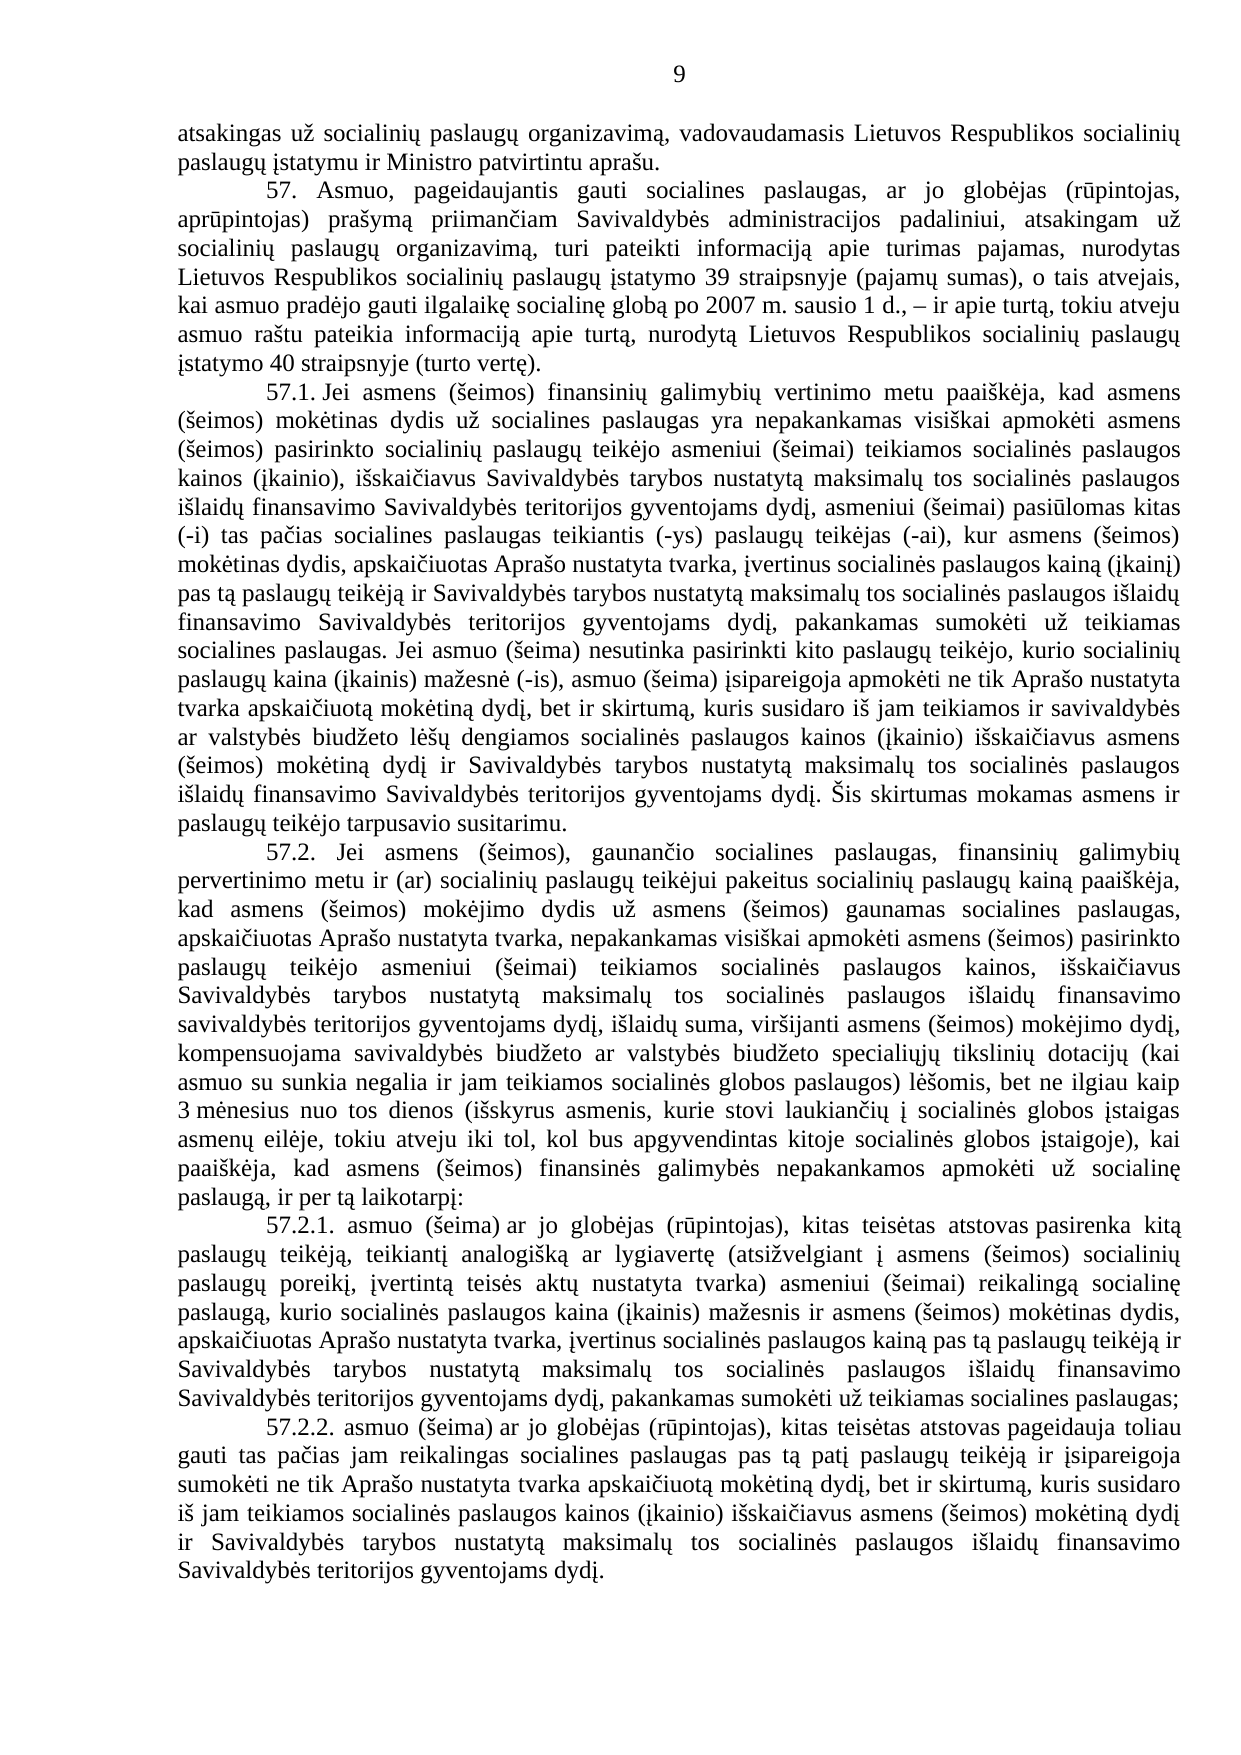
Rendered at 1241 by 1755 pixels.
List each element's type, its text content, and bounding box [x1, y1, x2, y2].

text 57. Asmuo, pageidaujantis gauti socialines paslaugas, ar jo globėjas (rūpintojas, aprūpintojas) prašymą priimančiam Savivaldybės administracijos padaliniui, atsakingam už socialinių paslaugų organizavimą, turi pateikti informaciją apie turimas pajamas, nurodytas Lietuvos Respublikos socialinių paslaugų įstatymo 39 straipsnyje (pajamų sumas), o tais atvejais, kai asmuo pradėjo gauti ilgalaikę socialinę globą po 2007 m. sausio 1 d., – ir apie turtą, tokiu atveju asmuo raštu pateikia informaciją apie turtą, nurodytą Lietuvos Respublikos socialinių paslaugų įstatymo 40 straipsnyje (turto vertę). [177, 176, 1181, 377]
text atsakingas už socialinių paslaugų organizavimą, vadovaudamasis Lietuvos Respublikos socialinių paslaugų įstatymu ir Ministro patvirtintu aprašu. [177, 118, 1181, 176]
text 57.2.2. asmuo (šeima) ar jo globėjas (rūpintojas), kitas teisėtas atstovas pageidauja toliau gauti tas pačias jam reikalingas socialines paslaugas pas tą patį paslaugų teikėją ir įsipareigoja sumokėti ne tik Aprašo nustatyta tvarka apskaičiuotą mokėtiną dydį, bet ir skirtumą, kuris susidaro iš jam teikiamos socialinės paslaugos kainos (įkainio) išskaičiavus asmens (šeimos) mokėtiną dydį ir Savivaldybės tarybos nustatytą maksimalų tos socialinės paslaugos išlaidų finansavimo Savivaldybės teritorijos gyventojams dydį. [177, 1412, 1181, 1584]
text 57.1. Jei asmens (šeimos) finansinių galimybių vertinimo metu paaiškėja, kad asmens (šeimos) mokėtinas dydis už socialines paslaugas yra nepakankamas visiškai apmokėti asmens (šeimos) pasirinkto socialinių paslaugų teikėjo asmeniui (šeimai) teikiamos socialinės paslaugos kainos (įkainio), išskaičiavus Savivaldybės tarybos nustatytą maksimalų tos socialinės paslaugos išlaidų finansavimo Savivaldybės teritorijos gyventojams dydį, asmeniui (šeimai) pasiūlomas kitas (-i) tas pačias socialines paslaugas teikiantis (-ys) paslaugų teikėjas (-ai), kur asmens (šeimos) mokėtinas dydis, apskaičiuotas Aprašo nustatyta tvarka, įvertinus socialinės paslaugos kainą (įkainį) pas tą paslaugų teikėją ir Savivaldybės tarybos nustatytą maksimalų tos socialinės paslaugos išlaidų finansavimo Savivaldybės teritorijos gyventojams dydį, pakankamas sumokėti už teikiamas socialines paslaugas. Jei asmuo (šeima) nesutinka pasirinkti kito paslaugų teikėjo, kurio socialinių paslaugų kaina (įkainis) mažesnė (-is), asmuo (šeima) įsipareigoja apmokėti ne tik Aprašo nustatyta tvarka apskaičiuotą mokėtiną dydį, bet ir skirtumą, kuris susidaro iš jam teikiamos ir savivaldybės ar valstybės biudžeto lėšų dengiamos socialinės paslaugos kainos (įkainio) išskaičiavus asmens (šeimos) mokėtiną dydį ir Savivaldybės tarybos nustatytą maksimalų tos socialinės paslaugos išlaidų finansavimo Savivaldybės teritorijos gyventojams dydį. Šis skirtumas mokamas asmens ir paslaugų teikėjo tarpusavio susitarimu. [177, 377, 1181, 837]
text 57.2.1. asmuo (šeima) ar jo globėjas (rūpintojas), kitas teisėtas atstovas pasirenka kitą paslaugų teikėją, teikiantį analogišką ar lygiavertę (atsižvelgiant į asmens (šeimos) socialinių paslaugų poreikį, įvertintą teisės aktų nustatyta tvarka) asmeniui (šeimai) reikalingą socialinę paslaugą, kurio socialinės paslaugos kaina (įkainis) mažesnis ir asmens (šeimos) mokėtinas dydis, apskaičiuotas Aprašo nustatyta tvarka, įvertinus socialinės paslaugos kainą pas tą paslaugų teikėją ir Savivaldybės tarybos nustatytą maksimalų tos socialinės paslaugos išlaidų finansavimo Savivaldybės teritorijos gyventojams dydį, pakankamas sumokėti už teikiamas socialines paslaugas; [177, 1211, 1181, 1412]
text 57.2. Jei asmens (šeimos), gaunančio socialines paslaugas, finansinių galimybių pervertinimo metu ir (ar) socialinių paslaugų teikėjui pakeitus socialinių paslaugų kainą paaiškėja, kad asmens (šeimos) mokėjimo dydis už asmens (šeimos) gaunamas socialines paslaugas, apskaičiuotas Aprašo nustatyta tvarka, nepakankamas visiškai apmokėti asmens (šeimos) pasirinkto paslaugų teikėjo asmeniui (šeimai) teikiamos socialinės paslaugos kainos, išskaičiavus Savivaldybės tarybos nustatytą maksimalų tos socialinės paslaugos išlaidų finansavimo savivaldybės teritorijos gyventojams dydį, išlaidų suma, viršijanti asmens (šeimos) mokėjimo dydį, kompensuojama savivaldybės biudžeto ar valstybės biudžeto specialiųjų tikslinių dotacijų (kai asmuo su sunkia negalia ir jam teikiamos socialinės globos paslaugos) lėšomis, bet ne ilgiau kaip 3 mėnesius nuo tos dienos (išskyrus asmenis, kurie stovi laukiančių į socialinės globos įstaigas asmenų eilėje, tokiu atveju iki tol, kol bus apgyvendintas kitoje socialinės globos įstaigoje), kai paaiškėja, kad asmens (šeimos) finansinės galimybės nepakankamos apmokėti už socialinę paslaugą, ir per tą laikotarpį: [177, 837, 1181, 1211]
